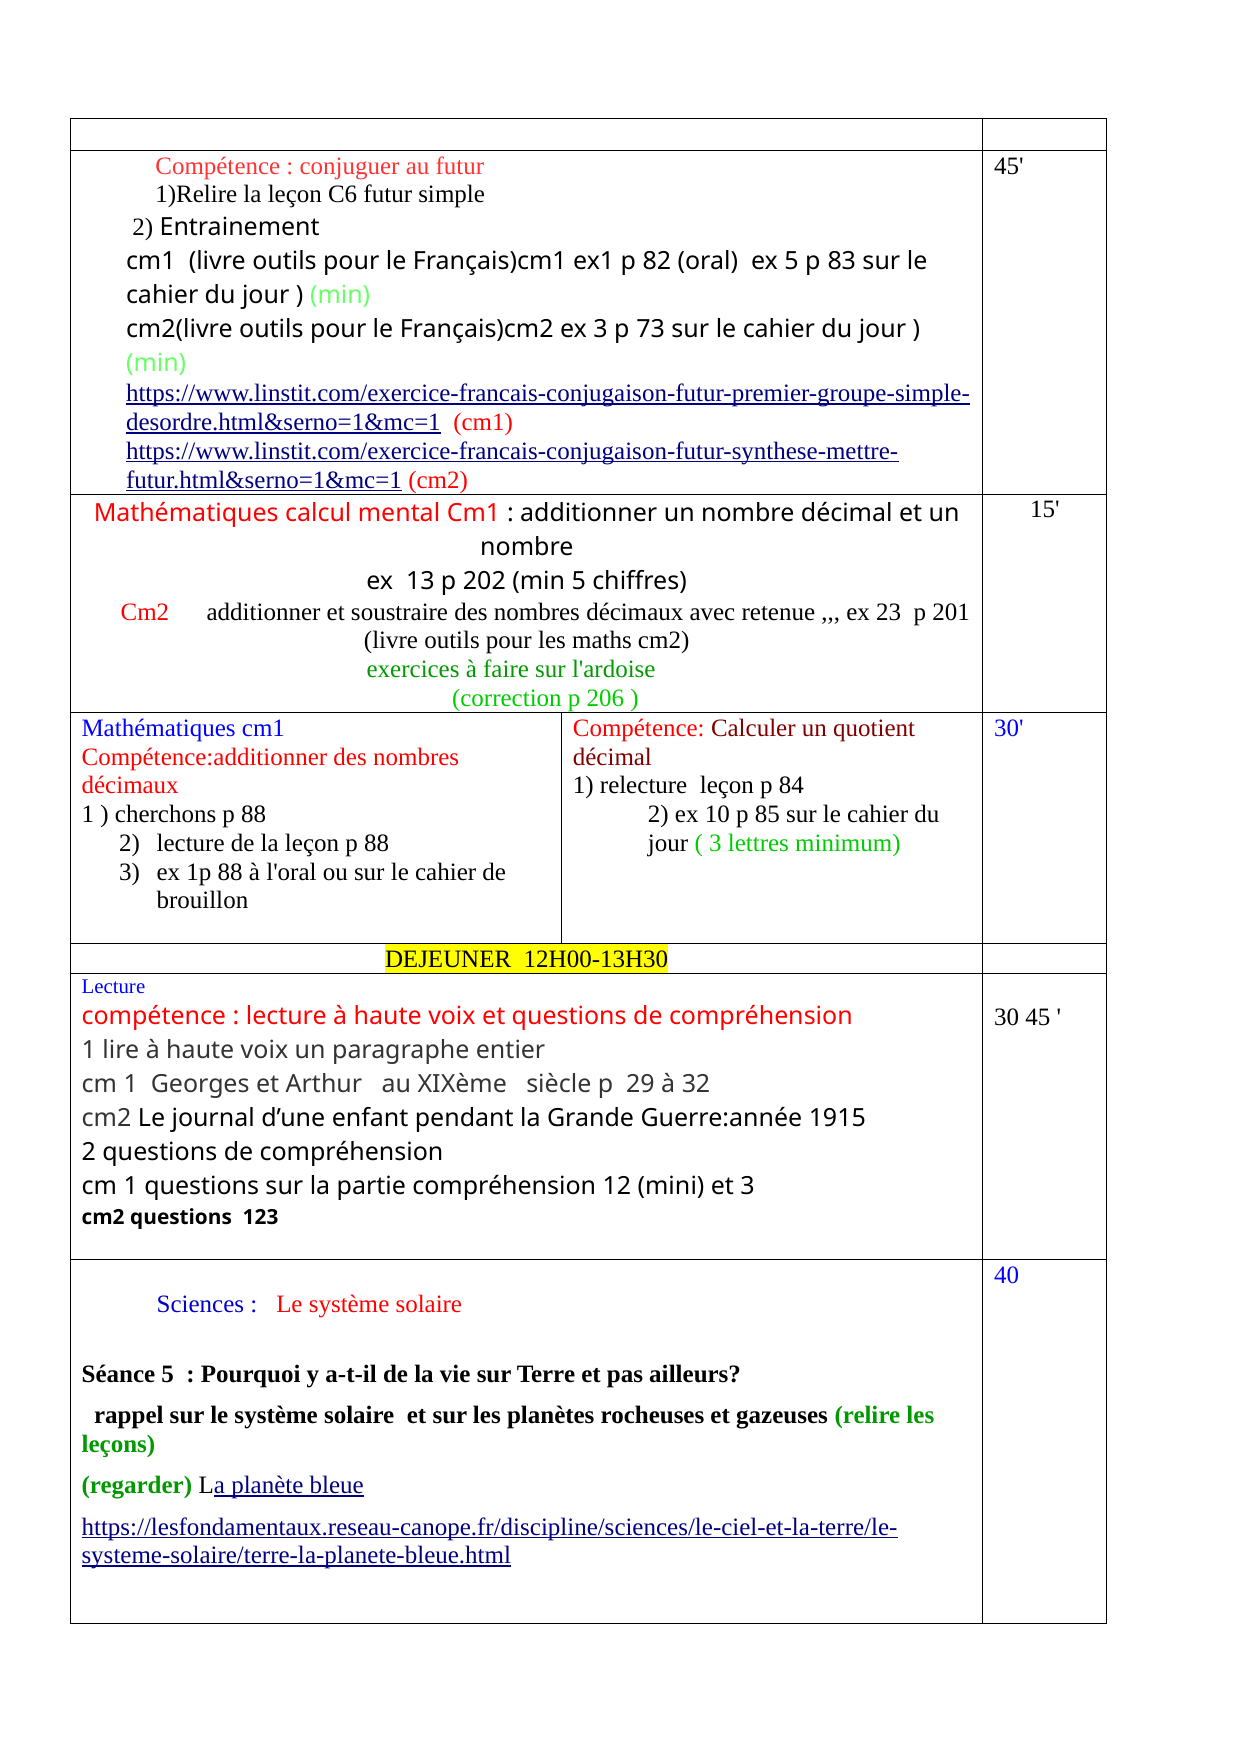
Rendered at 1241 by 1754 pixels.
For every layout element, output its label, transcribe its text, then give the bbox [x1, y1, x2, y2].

table_cell 30' [983, 713, 1106, 943]
table_cell DEJEUNER 12H00-13H30 [71, 944, 982, 973]
table_cell Compétence: Calculer un quotient décimal 1) relecture leçon p 84 2) ex 10 p 85 sur le cahier du jour ( 3 lettres minimum) [562, 713, 982, 943]
table_cell 15' [983, 495, 1106, 712]
table_cell Mathématiques cm1 Compétence:additionner des nombres décimaux 1 ) cherchons p 88 lecture de la leçon p 88 ex 1p 88 à l'oral ou sur le cahier de brouillon [71, 713, 561, 943]
table_cell [983, 944, 1106, 973]
table_cell 45' [983, 151, 1106, 493]
table_cell [71, 119, 982, 150]
table_cell Sciences : Le système solaire Séance 5 : Pourquoi y a-t-il de la vie sur Terre et pas ailleurs? rappel sur le système solaire et sur les planètes rocheuses et gazeuses (relire les leçons) (regarder) La planète bleue https://lesfondamentaux.reseau-canope.fr/discipline/sciences/le-ciel-et-la-terre/le-systeme-solaire/terre-la-planete-bleue.html [71, 1260, 982, 1623]
table_cell Lecture compétence : lecture à haute voix et questions de compréhension 1 lire à haute voix un paragraphe entier cm 1 Georges et Arthur au XIXème siècle p 29 à 32 cm2 Le journal d’une enfant pendant la Grande Guerre:année 1915 2 questions de compréhension cm 1 questions sur la partie compréhension 12 (mini) et 3 cm2 questions 123 [71, 974, 982, 1259]
table_cell Compétence : conjuguer au futur 1)Relire la leçon C6 futur simple 2) Entrainement cm1 (livre outils pour le Français)cm1 ex1 p 82 (oral) ex 5 p 83 sur le cahier du jour ) (min) cm2(livre outils pour le Français)cm2 ex 3 p 73 sur le cahier du jour ) (min) https://www.linstit.com/exercice-francais-conjugaison-futur-premier-groupe-simple-desordre.html&serno=1&mc=1 (cm1) https://www.linstit.com/exercice-francais-conjugaison-futur-synthese-mettre-futur.html&serno=1&mc=1 (cm2) [71, 151, 982, 493]
table_cell Mathématiques calcul mental Cm1 : additionner un nombre décimal et un nombre ex 13 p 202 (min 5 chiffres) Cm2 additionner et soustraire des nombres décimaux avec retenue ,,, ex 23 p 201 (livre outils pour les maths cm2) exercices à faire sur l'ardoise (correction p 206 ) [71, 495, 982, 712]
table_cell 30 45 ' [983, 974, 1106, 1259]
table_cell 40 [983, 1260, 1106, 1623]
table_cell [983, 119, 1106, 150]
